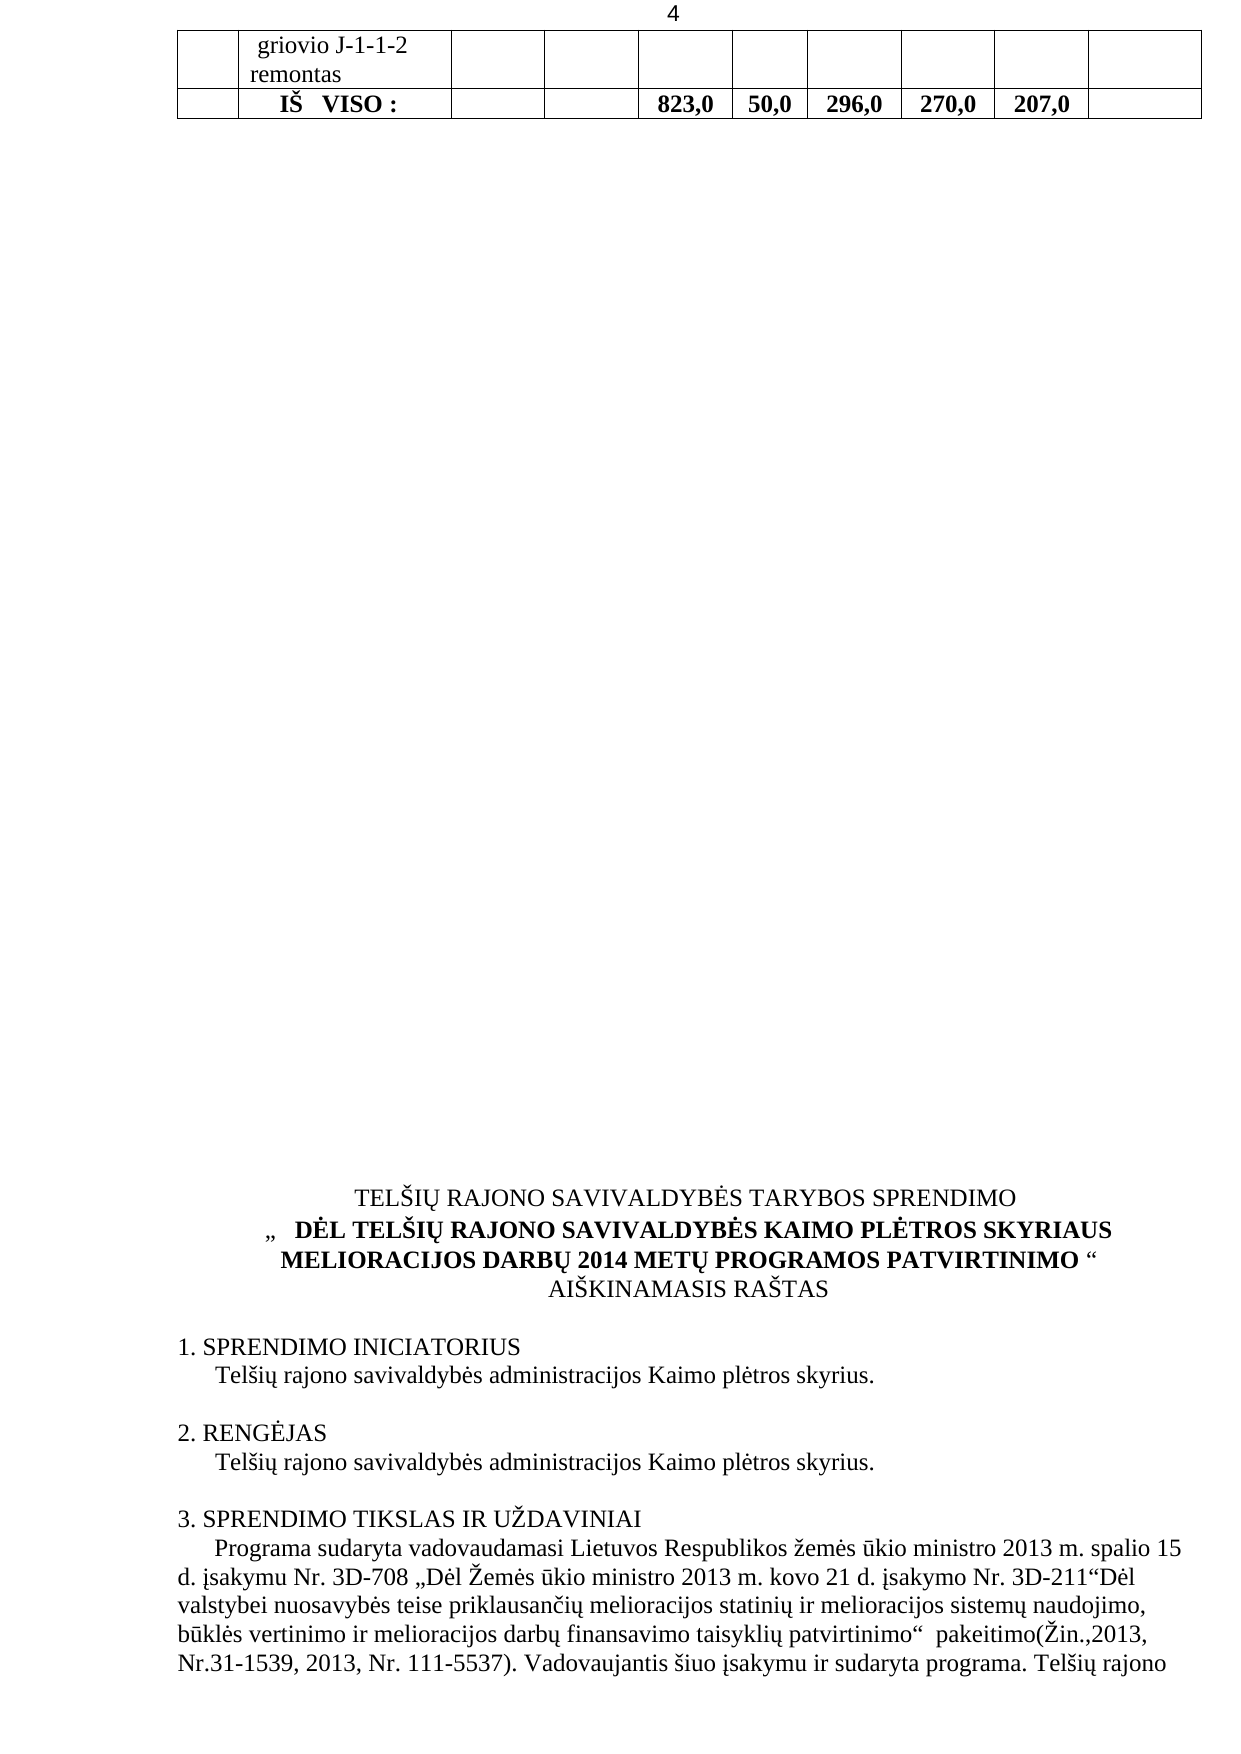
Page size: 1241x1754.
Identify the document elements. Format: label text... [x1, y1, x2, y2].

table_cell 823,0 [639, 89, 732, 118]
table_cell IŠ VISO : [239, 89, 451, 118]
table_cell - [733, 31, 807, 88]
text 3. SPRENDIMO TIKSLAS IR UŽDAVINIAI [177, 1504, 1200, 1533]
text 2. RENGĖJAS [177, 1418, 1200, 1447]
table_cell [178, 89, 238, 118]
table_cell [902, 31, 994, 88]
table_cell [995, 31, 1088, 88]
table_cell 207,0 [995, 89, 1088, 118]
table_cell [1089, 89, 1201, 118]
table_cell [808, 31, 901, 88]
table_cell [639, 31, 732, 88]
table_cell [1089, 31, 1201, 88]
table_cell [545, 89, 638, 118]
text „ DĖL TELŠIŲ RAJONO SAVIVALDYBĖS KAIMO PLĖTROS SKYRIAUS MELIORACIJOS DARBŲ 2014 METŲ PROGRAMOS PATVIRTINIMO “ [177, 1211, 1200, 1274]
text Telšių rajono savivaldybės administracijos Kaimo plėtros skyrius. [177, 1447, 1200, 1476]
text AIŠKINAMASIS RAŠTAS [177, 1274, 1200, 1303]
text 1. SPRENDIMO INICIATORIUS [177, 1332, 1200, 1361]
table_cell [452, 31, 544, 88]
table_cell [452, 89, 544, 118]
table_cell 50,0 [733, 89, 807, 118]
text Telšių rajono savivaldybės administracijos Kaimo plėtros skyrius. [177, 1361, 1200, 1389]
text TELŠIŲ RAJONO SAVIVALDYBĖS TARYBOS SPRENDIMO [177, 1183, 1200, 1211]
table_cell 270,0 [902, 89, 994, 118]
table_cell [178, 31, 238, 88]
text Programa sudaryta vadovaudamasi Lietuvos Respublikos žemės ūkio ministro 2013 m. spalio 15 d. įsakymu Nr. 3D-708 „Dėl Žemės ūkio ministro 2013 m. kovo 21 d. įsakymo Nr. 3D-211“Dėl valstybei nuosavybės teise priklausančių melioracijos statinių ir melioracijos sistemų naudojimo, būklės vertinimo ir melioracijos darbų finansavimo taisyklių patvirtinimo“ pakeitimo(Žin.,2013, Nr.31-1539, 2013, Nr. 111-5537). Vadovaujantis šiuo įsakymu ir sudaryta programa. Telšių rajono [177, 1533, 1200, 1677]
table_cell 296,0 [808, 89, 901, 118]
table_cell griovio J-1-1-2 remontas [239, 31, 451, 88]
table_cell [545, 31, 638, 88]
